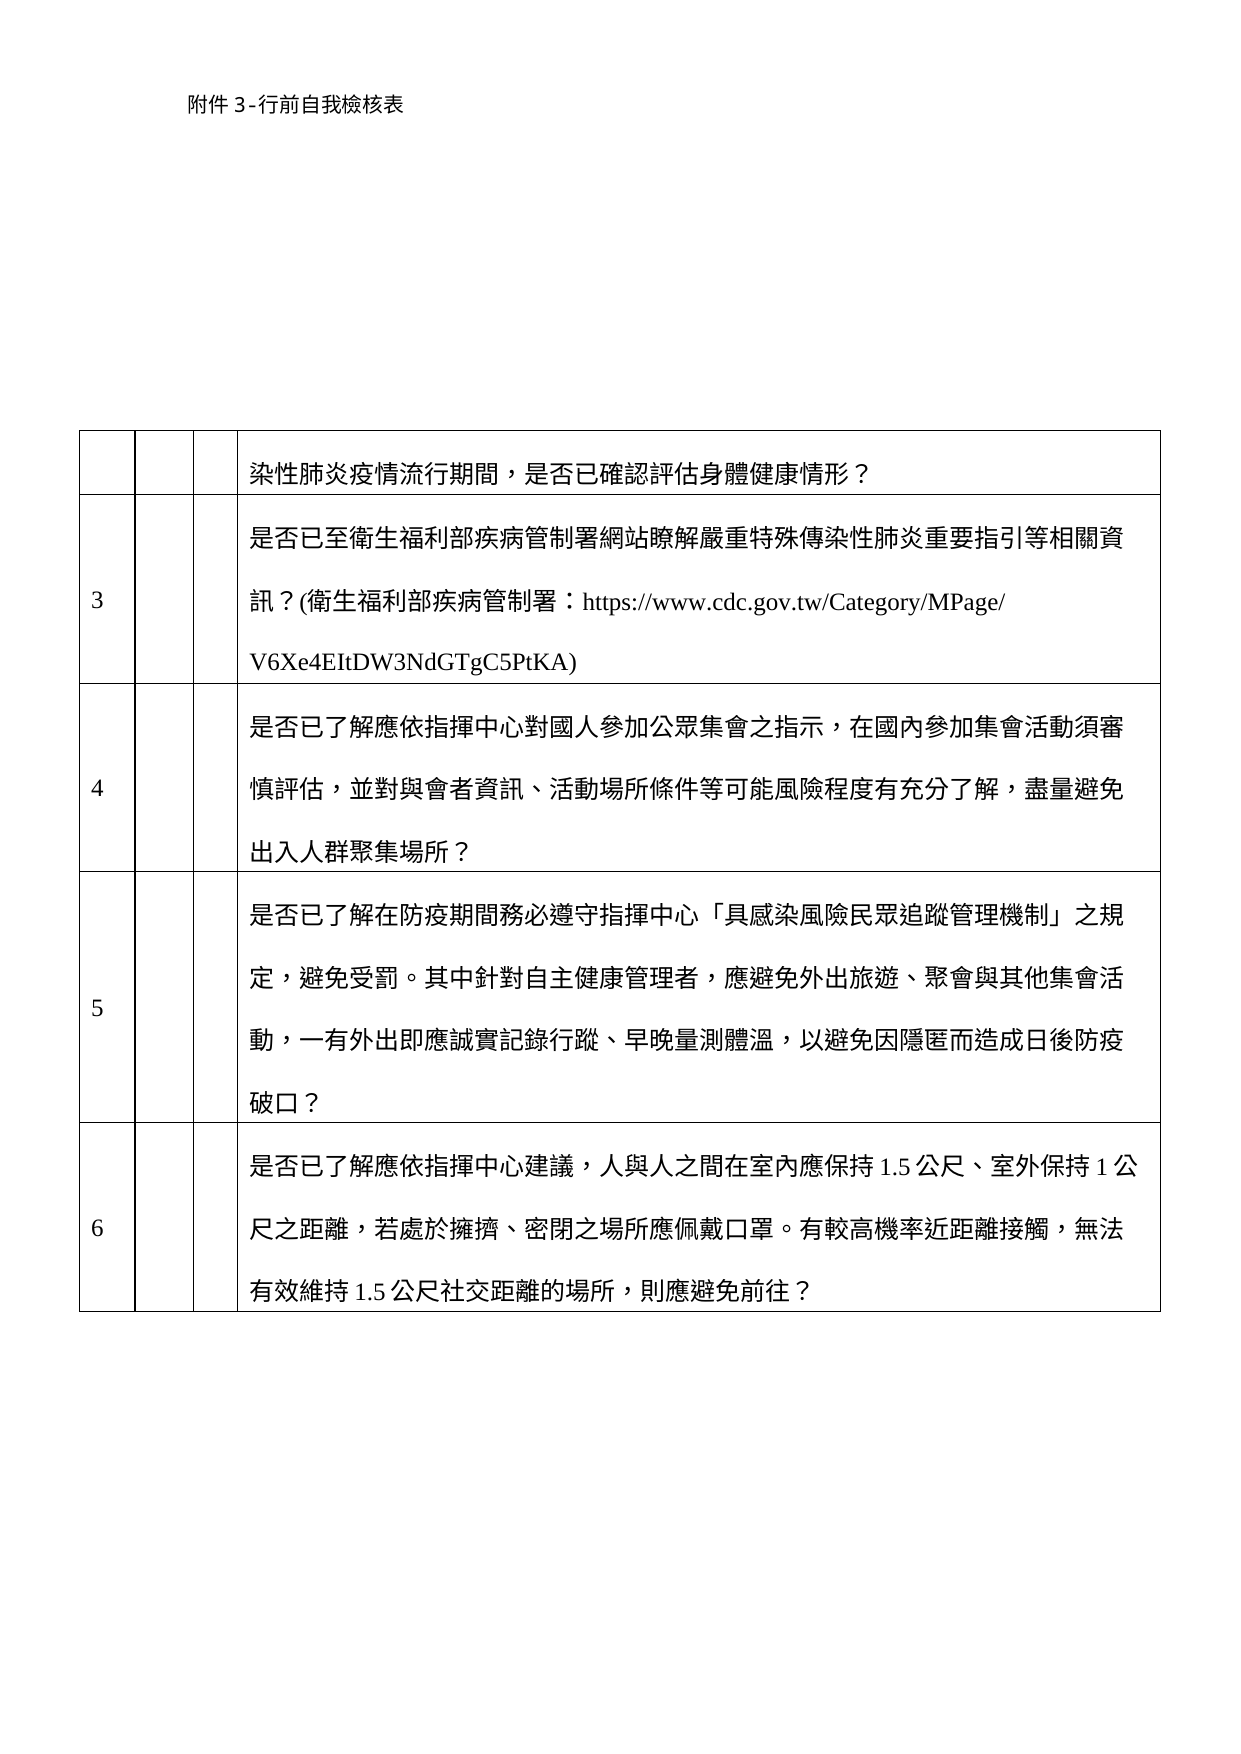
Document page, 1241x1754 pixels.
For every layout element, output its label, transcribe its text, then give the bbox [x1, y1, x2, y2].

table_cell [194, 872, 237, 1122]
table_cell [136, 431, 193, 494]
table_cell 是否已了解應依指揮中心對國人參加公眾集會之指示，在國內參加集會活動須審慎評估，並對與會者資訊、活動場所條件等可能風險程度有充分了解，盡量避免出入人群聚集場所？ [238, 684, 1160, 871]
table_cell 6 [80, 1123, 134, 1311]
table_cell [80, 431, 134, 494]
table_cell [136, 684, 193, 871]
table_cell [136, 1123, 193, 1311]
table_cell [194, 1123, 237, 1311]
table_cell [136, 872, 193, 1122]
table_cell [194, 684, 237, 871]
table_cell 是否已至衛生福利部疾病管制署網站瞭解嚴重特殊傳染性肺炎重要指引等相關資訊？(衛生福利部疾病管制署：https://www.cdc.gov.tw/Category/MPage/V6Xe4EItDW3NdGTgC5PtKA) [238, 495, 1160, 682]
table_cell [194, 431, 237, 494]
table_cell 4 [80, 684, 134, 871]
table_cell [194, 495, 237, 682]
table_cell 是否已了解在防疫期間務必遵守指揮中心「具感染風險民眾追蹤管理機制」之規定，避免受罰。其中針對自主健康管理者，應避免外出旅遊、聚會與其他集會活動，一有外出即應誠實記錄行蹤、早晚量測體溫，以避免因隱匿而造成日後防疫破口？ [238, 872, 1160, 1122]
table_cell 是否已了解應依指揮中心建議，人與人之間在室內應保持1.5公尺、室外保持1公尺之距離，若處於擁擠、密閉之場所應佩戴口罩。有較高機率近距離接觸，無法有效維持1.5公尺社交距離的場所，則應避免前往？ [238, 1123, 1160, 1311]
table_cell 3 [80, 495, 134, 682]
table_cell 染性肺炎疫情流行期間，是否已確認評估身體健康情形？ [238, 431, 1160, 494]
table_cell 5 [80, 872, 134, 1122]
table_cell [136, 495, 193, 682]
